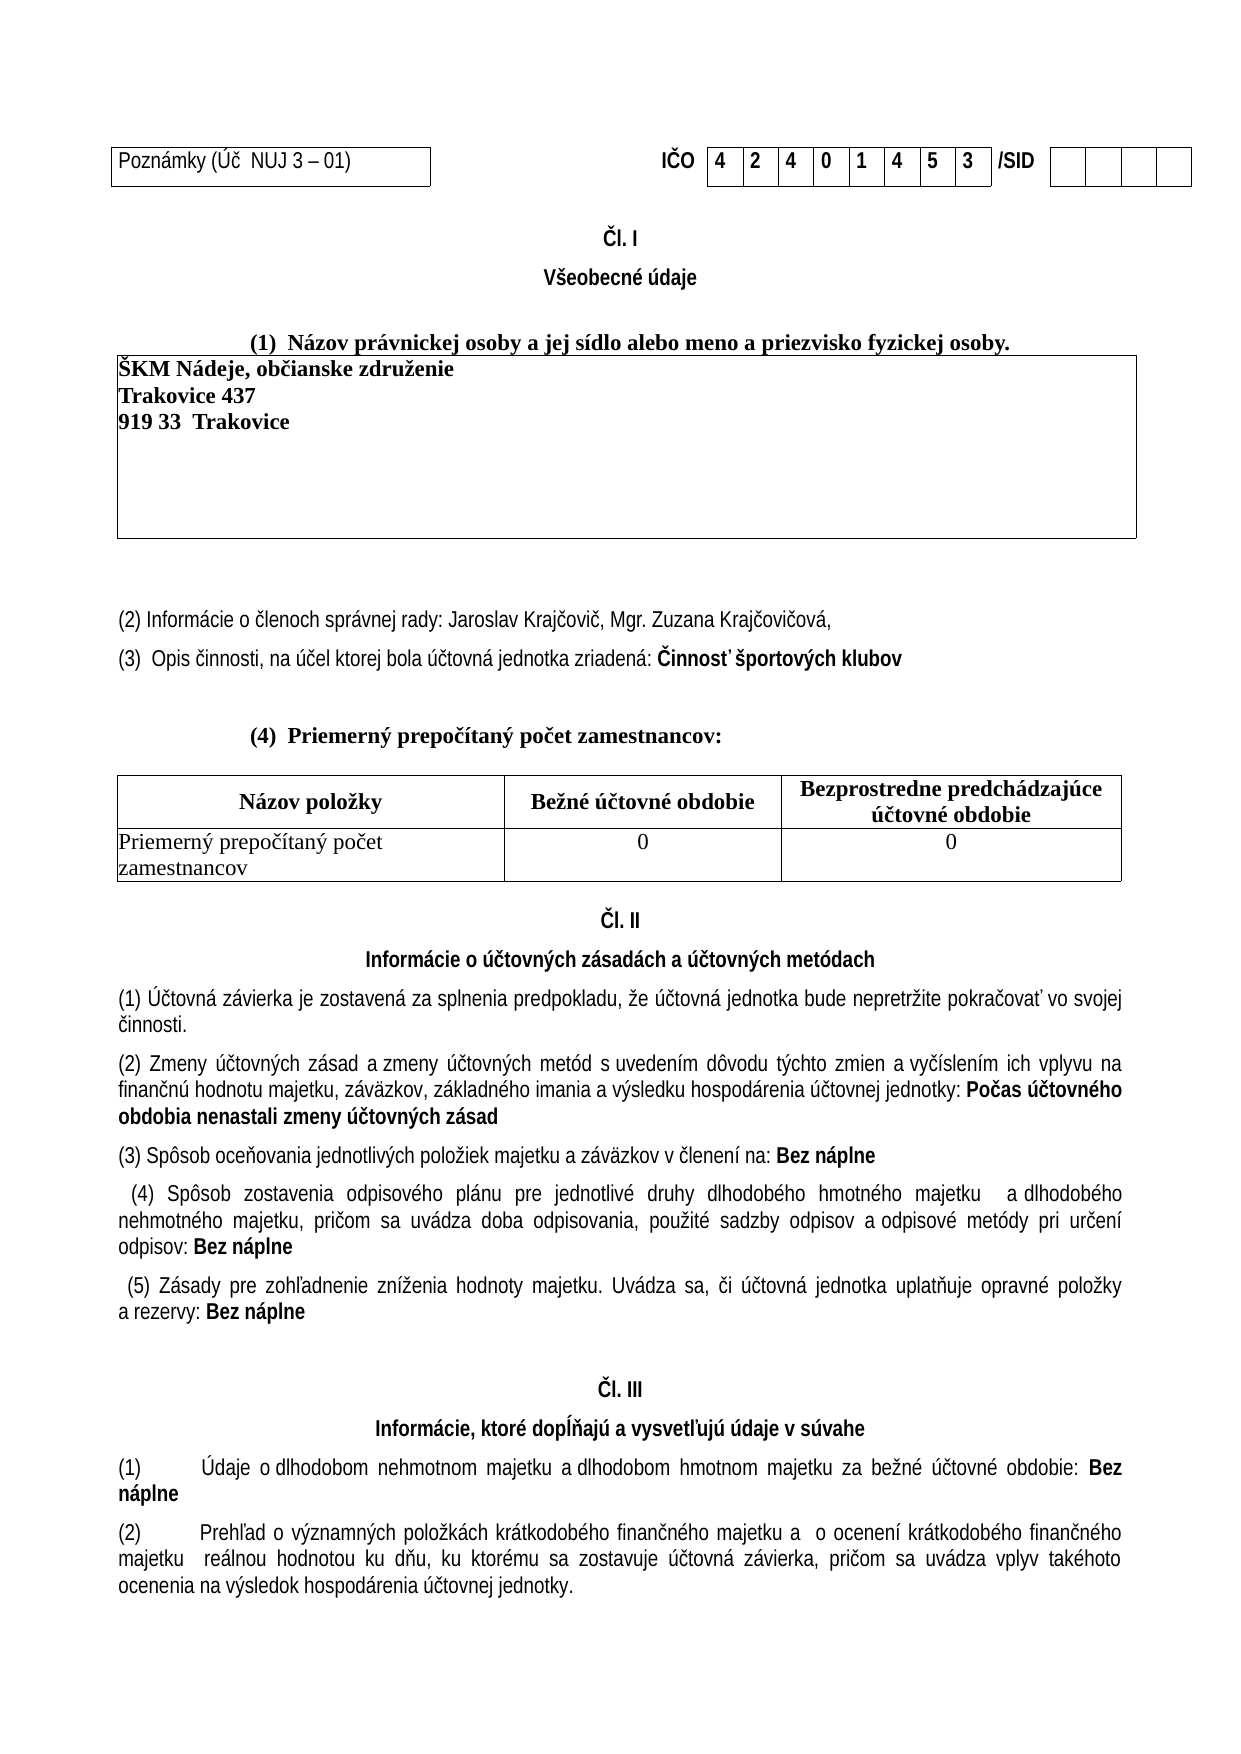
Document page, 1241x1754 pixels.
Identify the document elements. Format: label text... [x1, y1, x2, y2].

table_header 1 [850, 148, 884, 186]
table_header Bezprostredne predchádzajúce účtovné obdobie [782, 776, 1121, 828]
table_header 2 [744, 148, 778, 186]
table_header /SID [992, 147, 1050, 186]
table_header Názov položky [118, 776, 504, 828]
table_cell 0 [505, 829, 781, 881]
table_cell Priemerný prepočítaný počet zamestnancov [118, 829, 504, 881]
text (4) Spôsob zostavenia odpisového plánu pre jednotlivé druhy dlhodobého hmotného majetku a dlhodobého nehmotného majetku, pričom sa uvádza doba odpisovania, použité sadzby odpisov a odpisové metódy pri určení odpisov: Bez náplne [118, 1180, 1122, 1259]
table_header 5 [921, 148, 955, 186]
text (1) Názov právnickej osoby a jej sídlo alebo meno a priezvisko fyzickej osoby. [250, 329, 1122, 355]
table_header 4 [708, 148, 743, 186]
table_header [1086, 148, 1121, 186]
table_header ŠKM Nádeje, občianske združenie Trakovice 437 919 33 Trakovice [118, 356, 1136, 538]
text (2) Prehľad o významných položkách krátkodobého finančného majetku a o ocenení krátkodobého finančného majetku reálnou hodnotou ku dňu, ku ktorému sa zostavuje účtovná závierka, pričom sa uvádza vplyv takéhoto ocenenia na výsledok hospodárenia účtovnej jednotky. [118, 1519, 1122, 1598]
text (5) Zásady pre zohľadnenie zníženia hodnoty majetku. Uvádza sa, či účtovná jednotka uplatňuje opravné položky a rezervy: Bez náplne [118, 1272, 1122, 1325]
text Čl. II [118, 907, 1122, 933]
table_header 3 [956, 148, 991, 186]
table_header Bežné účtovné obdobie [505, 776, 781, 828]
text (3) Opis činnosti, na účel ktorej bola účtovná jednotka zriadená: Činnosť športových klubov [118, 644, 1122, 671]
table_header 0 [814, 148, 849, 186]
text (2) Zmeny účtovných zásad a zmeny účtovných metód s uvedením dôvodu týchto zmien a vyčíslením ich vplyvu na finančnú hodnotu majetku, záväzkov, základného imania a výsledku hospodárenia účtovnej jednotky: Počas účtovného obdobia nenastali zmeny účtovných zásad [118, 1050, 1122, 1129]
table_header [1122, 148, 1156, 186]
table_header [1051, 148, 1085, 186]
table_header [1157, 148, 1191, 186]
text (3) Spôsob oceňovania jednotlivých položiek majetku a záväzkov v členení na: Bez náplne [118, 1142, 1122, 1168]
text Čl. III [118, 1376, 1122, 1402]
text (1) Účtovná závierka je zostavená za splnenia predpokladu, že účtovná jednotka bude nepretržite pokračovať vo svojej činnosti. [118, 985, 1122, 1037]
table_header Poznámky (Úč NUJ 3 – 01) [112, 148, 430, 186]
text Všeobecné údaje [118, 264, 1122, 290]
text Informácie, ktoré dopĺňajú a vysvetľujú údaje v súvahe [118, 1415, 1122, 1441]
table_header 4 [779, 148, 813, 186]
text (4) Priemerný prepočítaný počet zamestnancov: [250, 722, 1122, 749]
text Informácie o účtovných zásadách a účtovných metódach [118, 946, 1122, 972]
text (2) Informácie o členoch správnej rady: Jaroslav Krajčovič, Mgr. Zuzana Krajčovičová, [118, 606, 1122, 632]
text Čl. I [118, 225, 1122, 251]
table_header 4 [885, 148, 920, 186]
table_header IČO [431, 147, 707, 186]
text (1) Údaje o dlhodobom nehmotnom majetku a dlhodobom hmotnom majetku za bežné účtovné obdobie: Bez náplne [118, 1454, 1122, 1506]
table_cell 0 [782, 829, 1121, 881]
